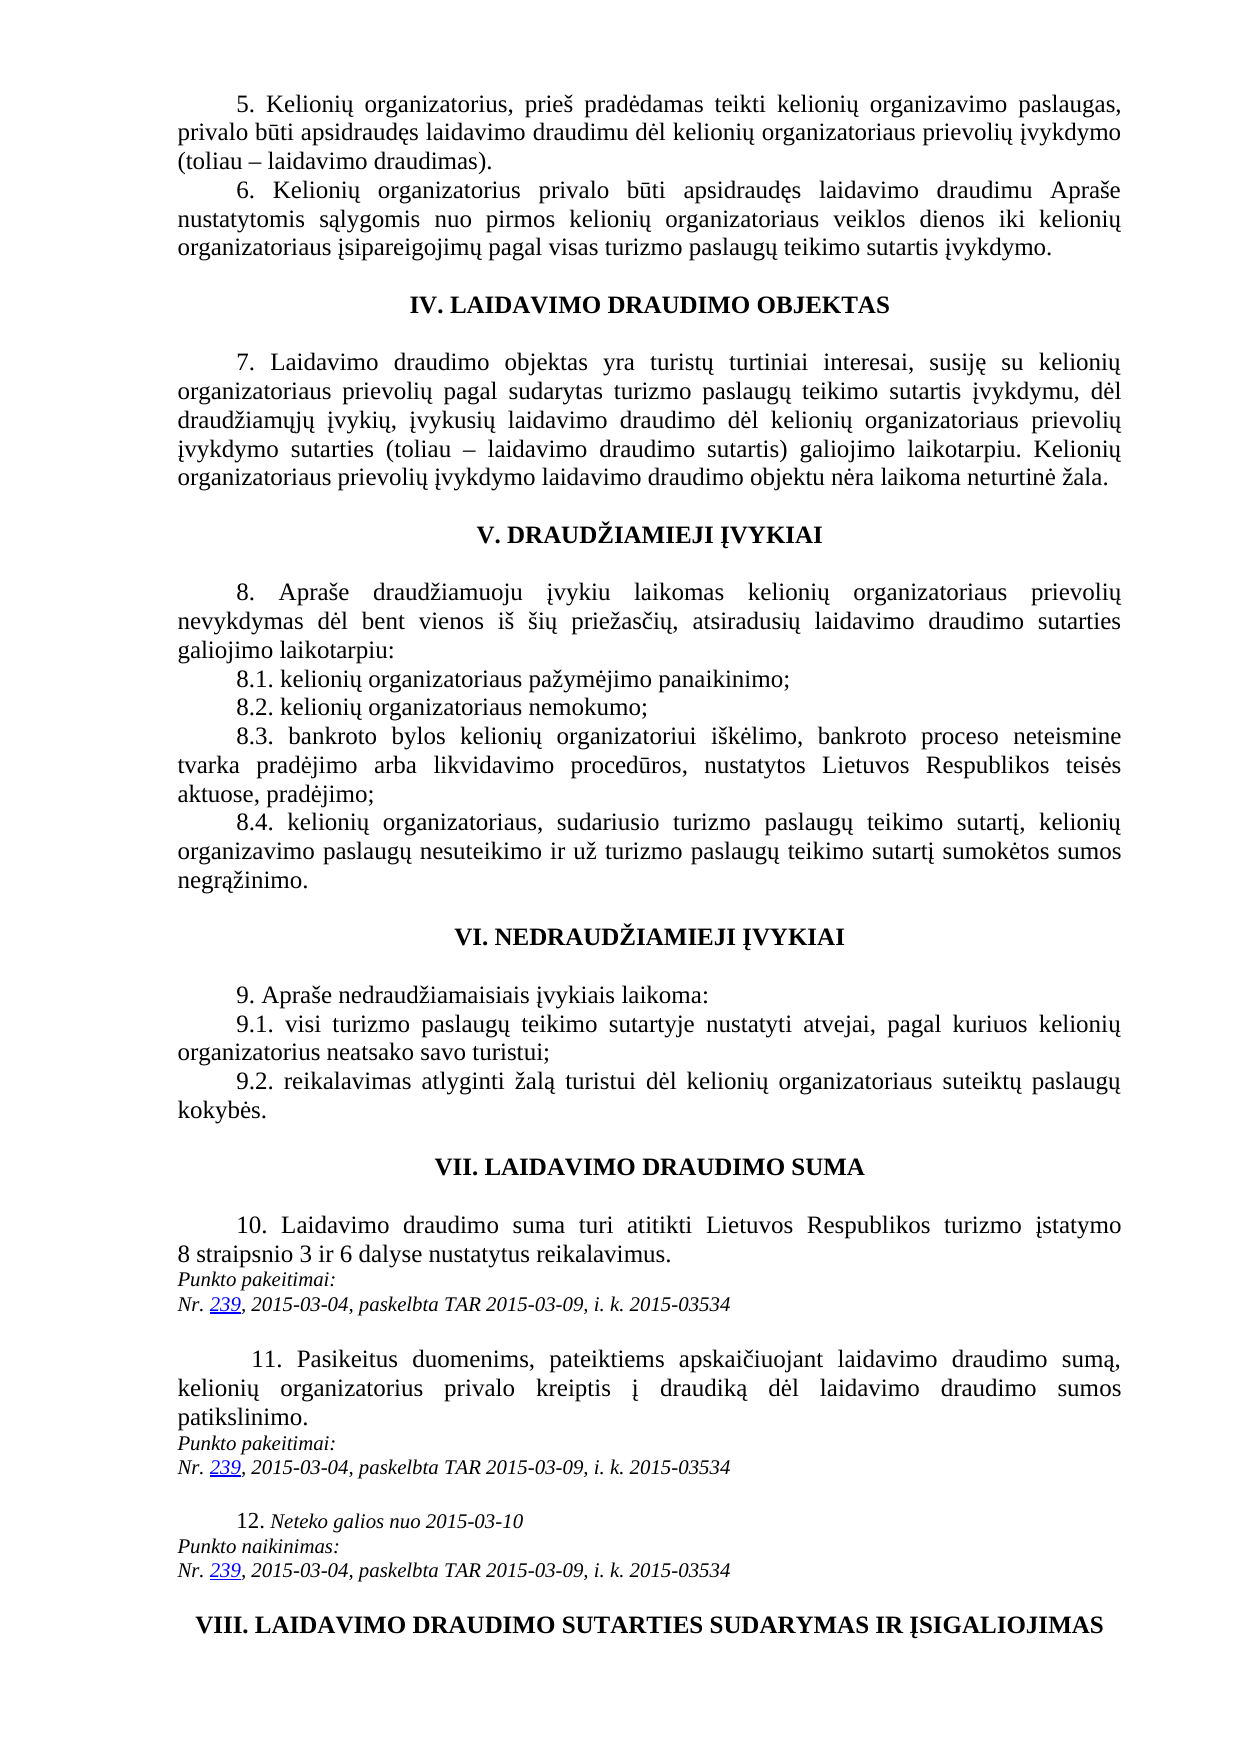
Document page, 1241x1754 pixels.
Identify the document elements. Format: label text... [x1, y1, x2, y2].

text 9. Apraše nedraudžiamaisiais įvykiais laikoma: [177, 980, 1122, 1009]
text 12. Neteko galios nuo 2015-03-10 [177, 1507, 1122, 1534]
text 11. Pasikeitus duomenims, pateiktiems apskaičiuojant laidavimo draudimo sumą, kelionių organizatorius privalo kreiptis į draudiką dėl laidavimo draudimo sumos patikslinimo. [177, 1344, 1122, 1431]
text 7. Laidavimo draudimo objektas yra turistų turtiniai interesai, susiję su kelionių organizatoriaus prievolių pagal sudarytas turizmo paslaugų teikimo sutartis įvykdymu, dėl draudžiamųjų įvykių, įvykusių laidavimo draudimo dėl kelionių organizatoriaus prievolių įvykdymo sutarties (toliau – laidavimo draudimo sutartis) galiojimo laikotarpiu. Kelionių organizatoriaus prievolių įvykdymo laidavimo draudimo objektu nėra laikoma neturtinė žala. [177, 347, 1122, 491]
text 9.2. reikalavimas atlyginti žalą turistui dėl kelionių organizatoriaus suteiktų paslaugų kokybės. [177, 1066, 1122, 1124]
text Punkto pakeitimai: [177, 1431, 1122, 1454]
text 9.1. visi turizmo paslaugų teikimo sutartyje nustatyti atvejai, pagal kuriuos kelionių organizatorius neatsako savo turistui; [177, 1009, 1122, 1066]
text 10. Laidavimo draudimo suma turi atitikti Lietuvos Respublikos turizmo įstatymo 8 straipsnio 3 ir 6 dalyse nustatytus reikalavimus. [177, 1210, 1122, 1267]
text 8.3. bankroto bylos kelionių organizatoriui iškėlimo, bankroto proceso neteismine tvarka pradėjimo arba likvidavimo procedūros, nustatytos Lietuvos Respublikos teisės aktuose, pradėjimo; [177, 721, 1122, 807]
text Nr. 239, 2015-03-04, paskelbta TAR 2015-03-09, i. k. 2015-03534 [177, 1291, 1122, 1316]
text VII. LAIDAVIMO DRAUDIMO SUMA [177, 1152, 1122, 1181]
text VIII. LAIDAVIMO DRAUDIMO SUTARTIES SUDARYMAS IR ĮSIGALIOJIMAS [177, 1611, 1122, 1639]
text 5. Kelionių organizatorius, prieš pradėdamas teikti kelionių organizavimo paslaugas, privalo būti apsidraudęs laidavimo draudimu dėl kelionių organizatoriaus prievolių įvykdymo (toliau – laidavimo draudimas). [177, 89, 1122, 175]
text 8.1. kelionių organizatoriaus pažymėjimo panaikinimo; [177, 664, 1122, 692]
text 8.2. kelionių organizatoriaus nemokumo; [177, 692, 1122, 721]
text Punkto naikinimas: [177, 1534, 1122, 1558]
text IV. LAIDAVIMO DRAUDIMO OBJEKTAS [177, 290, 1122, 319]
text Nr. 239, 2015-03-04, paskelbta TAR 2015-03-09, i. k. 2015-03534 [177, 1558, 1122, 1582]
text 6. Kelionių organizatorius privalo būti apsidraudęs laidavimo draudimu Apraše nustatytomis sąlygomis nuo pirmos kelionių organizatoriaus veiklos dienos iki kelionių organizatoriaus įsipareigojimų pagal visas turizmo paslaugų teikimo sutartis įvykdymo. [177, 175, 1122, 261]
text 8.4. kelionių organizatoriaus, sudariusio turizmo paslaugų teikimo sutartį, kelionių organizavimo paslaugų nesuteikimo ir už turizmo paslaugų teikimo sutartį sumokėtos sumos negrąžinimo. [177, 807, 1122, 894]
text V. DRAUDŽIAMIEJI ĮVYKIAI [177, 520, 1122, 549]
text 8. Apraše draudžiamuoju įvykiu laikomas kelionių organizatoriaus prievolių nevykdymas dėl bent vienos iš šių priežasčių, atsiradusių laidavimo draudimo sutarties galiojimo laikotarpiu: [177, 577, 1122, 664]
text Nr. 239, 2015-03-04, paskelbta TAR 2015-03-09, i. k. 2015-03534 [177, 1454, 1122, 1479]
text VI. NEDRAUDŽIAMIEJI ĮVYKIAI [177, 922, 1122, 951]
text Punkto pakeitimai: [177, 1267, 1122, 1291]
